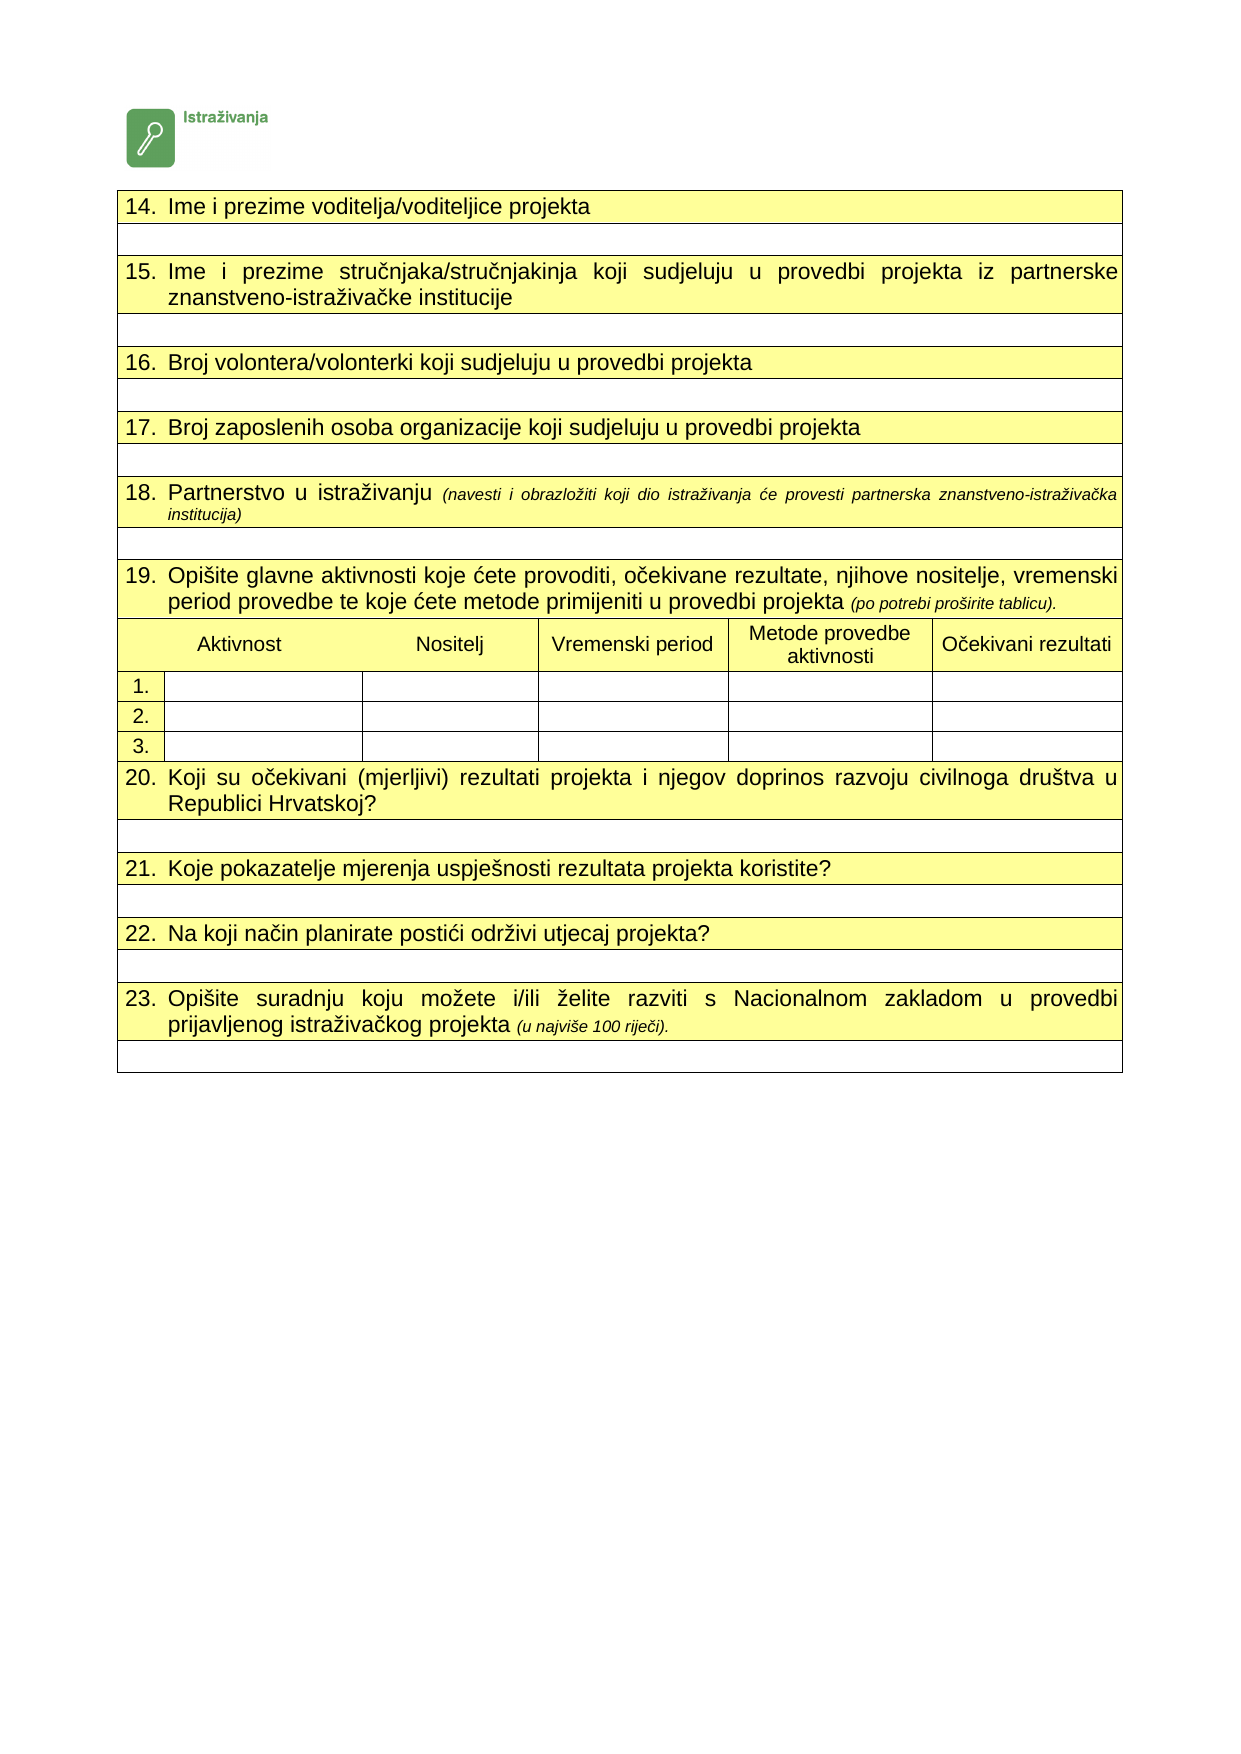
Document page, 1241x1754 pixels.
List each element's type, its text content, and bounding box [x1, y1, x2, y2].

table_cell [118, 950, 1122, 982]
table_cell Ime i prezime stručnjaka/stručnjakinja koji sudjeluju u provedbi projekta iz partnerske znanstveno-istraživačke institucije [165, 256, 1122, 313]
table_cell Koji su očekivani (mjerljivi) rezultati projekta i njegov doprinos razvoju civilnoga društva u Republici Hrvatskoj? [165, 762, 1122, 819]
table_cell 23. [118, 983, 165, 1040]
table_cell [729, 672, 932, 701]
table_cell [363, 672, 538, 701]
table_cell [933, 672, 1122, 701]
table_cell [539, 732, 728, 761]
table_cell Ime i prezime voditelja/voditeljice projekta [165, 191, 1122, 222]
table_cell [363, 702, 538, 731]
picture [124, 105, 271, 171]
table_cell Očekivani rezultati [933, 619, 1122, 671]
table_cell [118, 885, 1122, 917]
table_cell Na koji način planirate postići održivi utjecaj projekta? [165, 918, 1122, 949]
table_cell [118, 820, 1122, 852]
table_cell Partnerstvo u istraživanju (navesti i obrazložiti koji dio istraživanja će provesti partnerska znanstveno-istraživačka institucija) [165, 477, 1122, 527]
table_cell 20. [118, 762, 165, 819]
table_cell Broj volontera/volonterki koji sudjeluju u provedbi projekta [165, 347, 1122, 378]
table_cell [933, 702, 1122, 731]
table_cell 18. [118, 477, 165, 527]
table_cell Metode provedbe aktivnosti [729, 619, 932, 671]
table_cell 22. [118, 918, 165, 949]
table_cell [118, 444, 1122, 476]
table_cell [118, 1041, 1122, 1072]
table_cell 21. [118, 853, 165, 884]
table_cell [118, 314, 1122, 346]
table_cell Koje pokazatelje mjerenja uspješnosti rezultata projekta koristite? [165, 853, 1122, 884]
table_cell Opišite glavne aktivnosti koje ćete provoditi, očekivane rezultate, njihove nositelje, vremenski period provedbe te koje ćete metode primijeniti u provedbi projekta (po potrebi proširite tablicu). [165, 560, 1122, 617]
table_cell Broj zaposlenih osoba organizacije koji sudjeluju u provedbi projekta [165, 412, 1122, 443]
table_cell [539, 702, 728, 731]
table_cell [165, 732, 362, 761]
table_cell 2. [118, 702, 164, 731]
table_cell [165, 702, 362, 731]
table_cell Aktivnost [118, 619, 363, 671]
table_cell Vremenski period [539, 619, 728, 671]
table_cell [118, 379, 1122, 411]
table_cell [118, 528, 1122, 559]
table_cell [165, 672, 362, 701]
table_cell [933, 732, 1122, 761]
table_cell 16. [118, 347, 165, 378]
table_cell [363, 732, 538, 761]
table_cell Opišite suradnju koju možete i/ili želite razviti s Nacionalnom zakladom u provedbi prijavljenog istraživačkog projekta (u najviše 100 riječi). [165, 983, 1122, 1040]
table_cell Nositelj [363, 619, 538, 671]
table_cell [729, 732, 932, 761]
table_cell 3. [118, 732, 164, 761]
table_cell 14. [118, 191, 165, 222]
table_cell 19. [118, 560, 165, 617]
table_cell [118, 224, 1122, 255]
table_cell 17. [118, 412, 165, 443]
table_cell 1. [118, 672, 164, 701]
table_cell 15. [118, 256, 165, 313]
table_cell [539, 672, 728, 701]
table_cell [729, 702, 932, 731]
